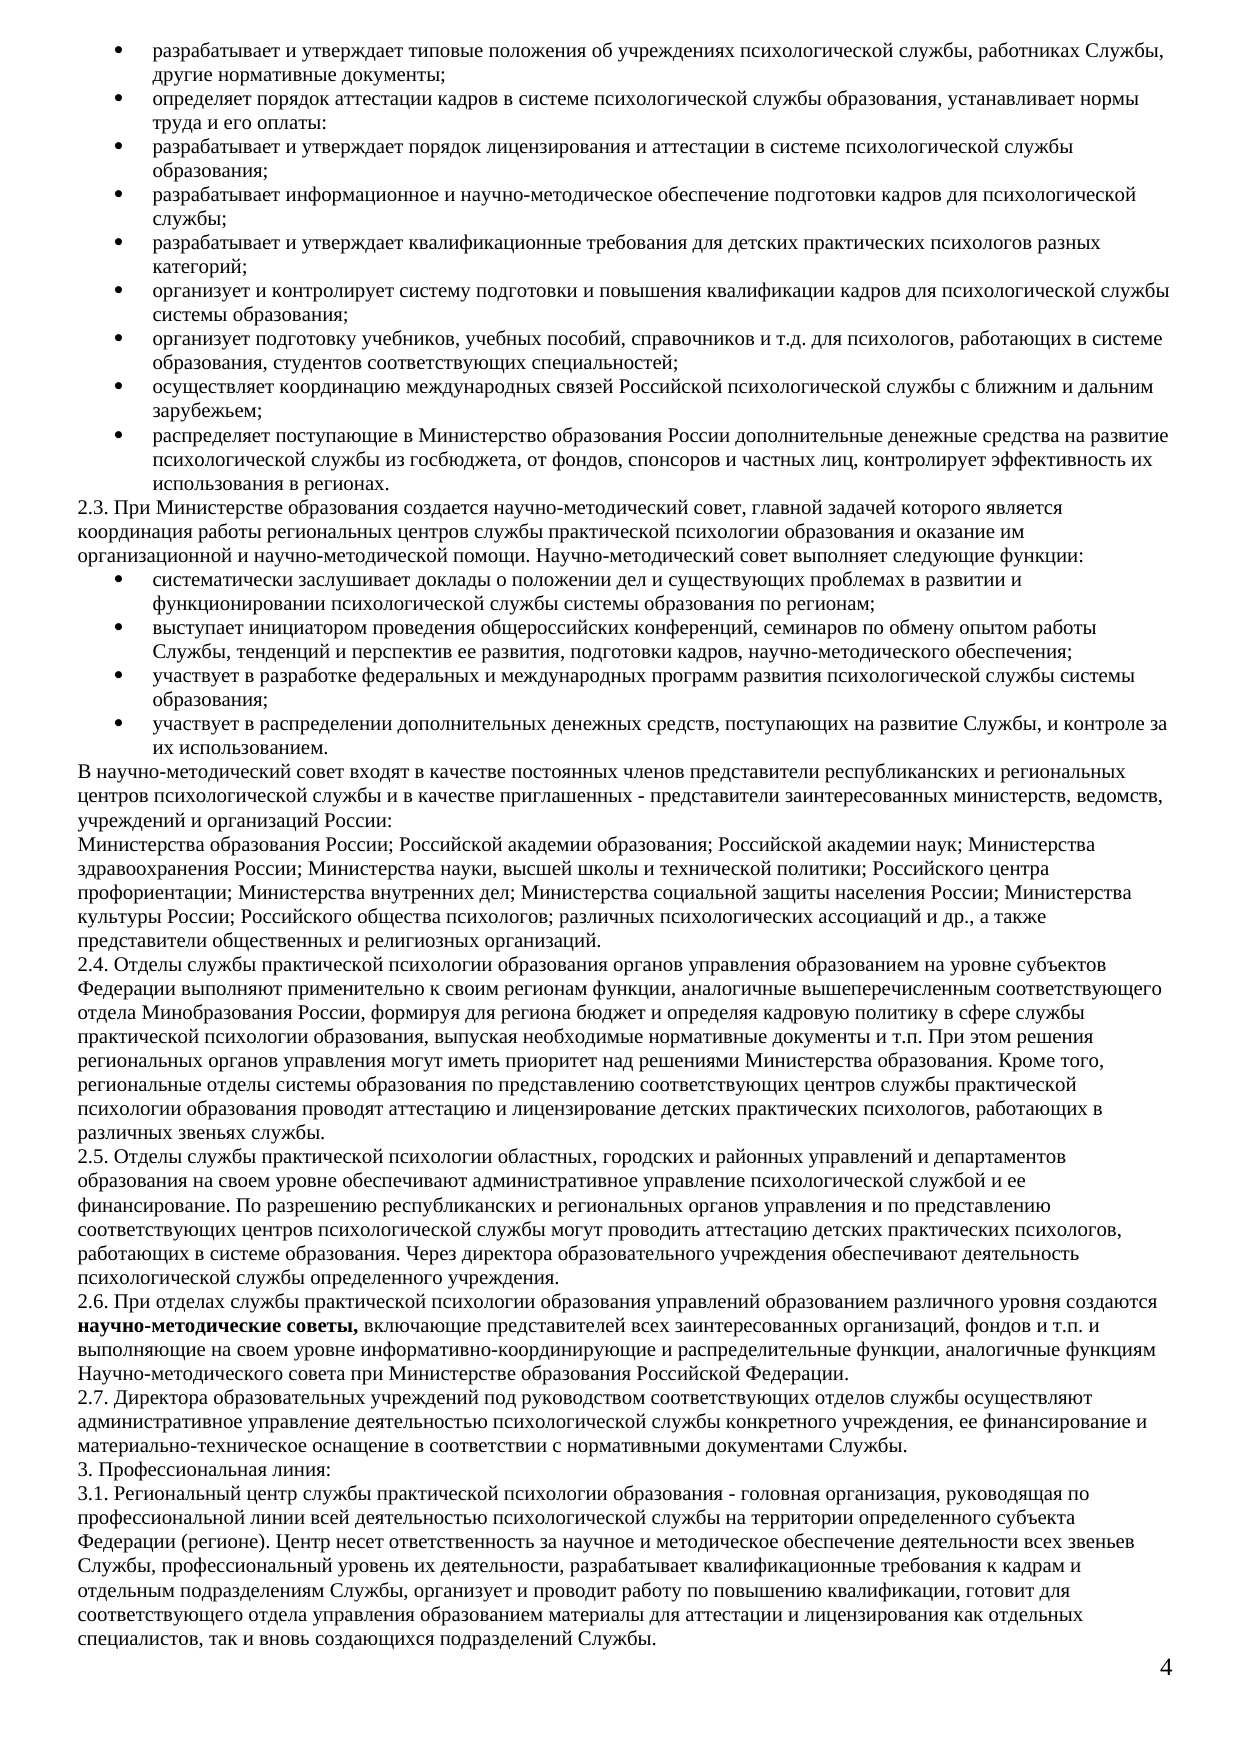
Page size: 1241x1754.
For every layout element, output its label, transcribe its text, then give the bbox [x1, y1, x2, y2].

text 2.7. Директора образовательных учреждений под руководством соответствующих отделов службы осуществляют административное управление деятельностью психологической службы конкретного учреждения, ее финансирование и материально-техническое оснащение в соответствии с нормативными документами Службы. [77, 1385, 1172, 1457]
list организует подготовку учебников, учебных пособий, справочников и т.д. для психологов, работающих в системе образования, студентов соответствующих специальностей; [115, 326, 1172, 374]
list организует и контролирует систему подготовки и повышения квалификации кадров для психологической службы системы образования; [115, 278, 1172, 326]
list распределяет поступающие в Министерство образования России дополнительные денежные средства на развитие психологической службы из госбюджета, от фондов, спонсоров и частных лиц, контролирует эффективность их использования в регионах. [115, 422, 1172, 495]
text 3.1. Региональный центр службы практической психологии образования - головная организация, руководящая по профессиональной линии всей деятельностью психологической службы на территории определенного субъекта Федерации (регионе). Центр несет ответственность за научное и методическое обеспечение деятельности всех звеньев Службы, профессиональный уровень их деятельности, разрабатывает квалификационные требования к кадрам и отдельным подразделениям Службы, организует и проводит работу по повышению квалификации, готовит для соответствующего отдела управления образованием материалы для аттестации и лицензирования как отдельных специалистов, так и вновь создающихся подразделений Службы. [77, 1481, 1172, 1650]
text 3. Профессиональная линия: [77, 1457, 1172, 1481]
list осуществляет координацию международных связей Российской психологической службы с ближним и дальним зарубежьем; [115, 374, 1172, 422]
list систематически заслушивает доклады о положении дел и существующих проблемах в развитии и функционировании психологической службы системы образования по регионам; [115, 567, 1172, 615]
list разрабатывает и утверждает типовые положения об учреждениях психологической службы, работниках Службы, другие нормативные документы; [115, 37, 1172, 86]
text 2.5. Отделы службы практической психологии областных, городских и районных управлений и департаментов образования на своем уровне обеспечивают административное управление психологической службой и ее финансирование. По разрешению республиканских и региональных органов управления и по представлению соответствующих центров психологической службы могут проводить аттестацию детских практических психологов, работающих в системе образования. Через директора образовательного учреждения обеспечивают деятельность психологической службы определенного учреждения. [77, 1144, 1172, 1289]
list участвует в разработке федеральных и международных программ развития психологической службы системы образования; [115, 663, 1172, 711]
list участвует в распределении дополнительных денежных средств, поступающих на развитие Службы, и контроле за их использованием. [115, 711, 1172, 759]
text 2.3. При Министерстве образования создается научно-методический совет, главной задачей которого является координация работы региональных центров службы практической психологии образования и оказание им организационной и научно-методической помощи. Научно-методический совет выполняет следующие функции: [77, 495, 1172, 567]
list определяет порядок аттестации кадров в системе психологической службы образования, устанавливает нормы труда и его оплаты: [115, 86, 1172, 134]
list выступает инициатором проведения общероссийских конференций, семинаров по обмену опытом работы Службы, тенденций и перспектив ее развития, подготовки кадров, научно-методического обеспечения; [115, 615, 1172, 663]
list разрабатывает информационное и научно-методическое обеспечение подготовки кадров для психологической службы; [115, 182, 1172, 230]
text 2.4. Отделы службы практической психологии образования органов управления образованием на уровне субъектов Федерации выполняют применительно к своим регионам функции, аналогичные вышеперечисленным соответствующего отдела Минобразования России, формируя для региона бюджет и определяя кадровую политику в сфере службы практической психологии образования, выпуская необходимые нормативные документы и т.п. При этом решения региональных органов управления могут иметь приоритет над решениями Министерства образования. Кроме того, региональные отделы системы образования по представлению соответствующих центров службы практической психологии образования проводят аттестацию и лицензирование детских практических психологов, работающих в различных звеньях службы. [77, 952, 1172, 1144]
list разрабатывает и утверждает порядок лицензирования и аттестации в системе психологической службы образования; [115, 134, 1172, 182]
text 2.6. При отделах службы практической психологии образования управлений образованием различного уровня создаются научно-методические советы, включающие представителей всех заинтересованных организаций, фондов и т.п. и выполняющие на своем уровне информативно-координирующие и распределительные функции, аналогичные функциям Научно-методического совета при Министерстве образования Российской Федерации. [77, 1289, 1172, 1385]
text Министерства образования России; Российской академии образования; Российской академии наук; Министерства здравоохранения России; Министерства науки, высшей школы и технической политики; Российского центра профориентации; Министерства внутренних дел; Министерства социальной защиты населения России; Министерства культуры России; Российского общества психологов; различных психологических ассоциаций и др., а также представители общественных и религиозных организаций. [77, 832, 1172, 952]
list разрабатывает и утверждает квалификационные требования для детских практических психологов разных категорий; [115, 230, 1172, 278]
text В научно-методический совет входят в качестве постоянных членов представители республиканских и региональных центров психологической службы и в качестве приглашенных - представители заинтересованных министерств, ведомств, учреждений и организаций России: [77, 759, 1172, 832]
